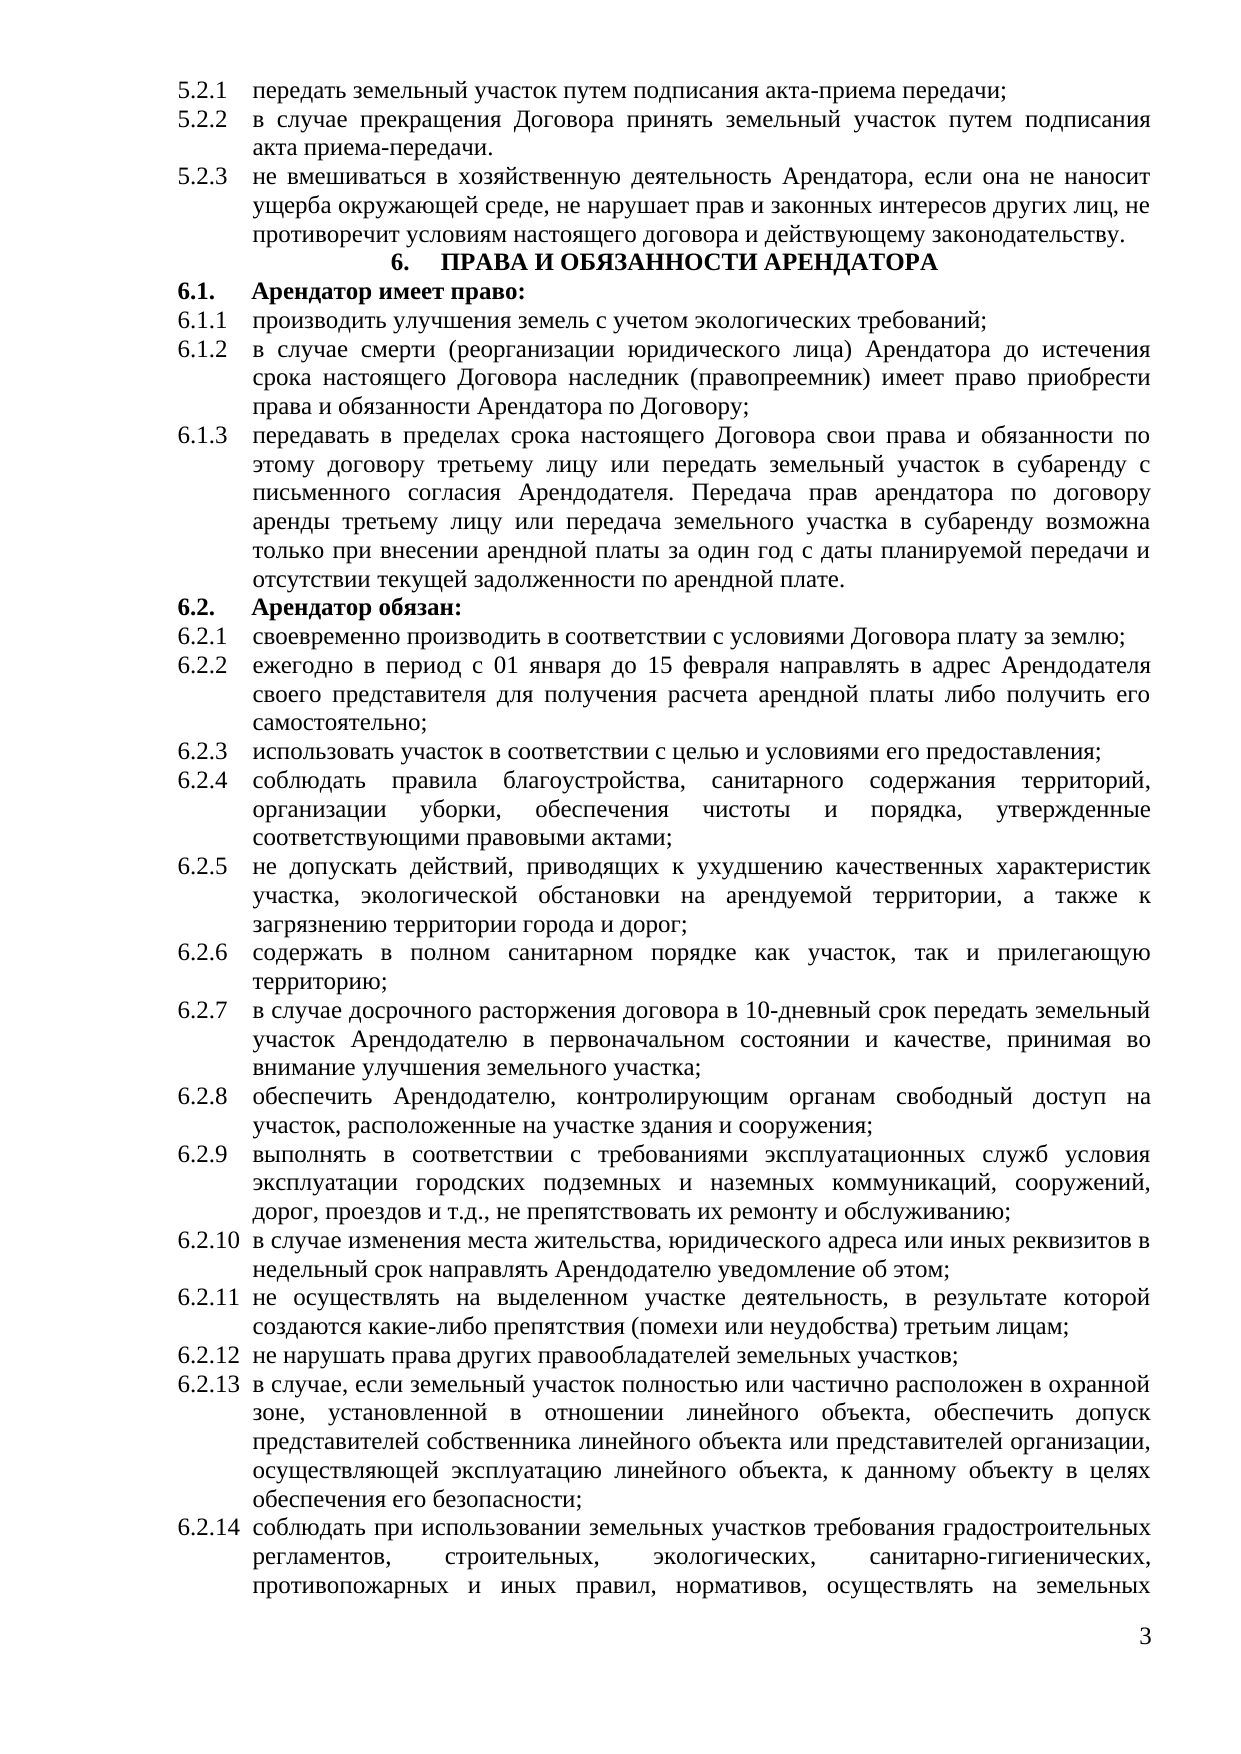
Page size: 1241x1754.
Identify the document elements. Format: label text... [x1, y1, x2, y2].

list передать земельный участок путем подписания акта-приема передачи; [177, 75, 1151, 104]
list соблюдать правила благоустройства, санитарного содержания территорий, организации уборки, обеспечения чистоты и порядка, утвержденные соответствующими правовыми актами; [177, 765, 1151, 851]
text 6.2. Арендатор обязан: [177, 592, 1151, 621]
list в случае досрочного расторжения договора в 10-дневный срок передать земельный участок Арендодателю в первоначальном состоянии и качестве, принимая во внимание улучшения земельного участка; [177, 995, 1151, 1081]
list в случае прекращения Договора принять земельный участок путем подписания акта приема-передачи. [177, 104, 1151, 161]
list не вмешиваться в хозяйственную деятельность Арендатора, если она не наносит ущерба окружающей среде, не нарушает прав и законных интересов других лиц, не противоречит условиям настоящего договора и действующему законодательству. [177, 161, 1151, 247]
list ежегодно в период с 01 января до 15 февраля направлять в адрес Арендодателя своего представителя для получения расчета арендной платы либо получить его самостоятельно; [177, 650, 1151, 736]
list ПРАВА И ОБЯЗАННОСТИ АРЕНДАТОРА [177, 247, 1151, 276]
list своевременно производить в соответствии с условиями Договора плату за землю; [177, 621, 1151, 650]
list соблюдать при использовании земельных участков требования градостроительных регламентов, строительных, экологических, санитарно-гигиенических, противопожарных и иных правил, нормативов, осуществлять на земельных [177, 1512, 1151, 1599]
text 6.1. Арендатор имеет право: [177, 276, 1151, 305]
list в случае смерти (реорганизации юридического лица) Арендатора до истечения срока настоящего Договора наследник (правопреемник) имеет право приобрести права и обязанности Арендатора по Договору; [177, 334, 1151, 420]
list не нарушать права других правообладателей земельных участков; [177, 1340, 1151, 1369]
list содержать в полном санитарном порядке как участок, так и прилегающую территорию; [177, 937, 1151, 995]
list в случае, если земельный участок полностью или частично расположен в охранной зоне, установленной в отношении линейного объекта, обеспечить допуск представителей собственника линейного объекта или представителей организации, осуществляющей эксплуатацию линейного объекта, к данному объекту в целях обеспечения его безопасности; [177, 1369, 1151, 1512]
list обеспечить Арендодателю, контролирующим органам свободный доступ на участок, расположенные на участке здания и сооружения; [177, 1081, 1151, 1139]
list производить улучшения земель с учетом экологических требований; [177, 305, 1151, 334]
list передавать в пределах срока настоящего Договора свои права и обязанности по этому договору третьему лицу или передать земельный участок в субаренду с письменного согласия Арендодателя. Передача прав арендатора по договору аренды третьему лицу или передача земельного участка в субаренду возможна только при внесении арендной платы за один год с даты планируемой передачи и отсутствии текущей задолженности по арендной плате. [177, 420, 1151, 592]
list не осуществлять на выделенном участке деятельность, в результате которой создаются какие-либо препятствия (помехи или неудобства) третьим лицам; [177, 1282, 1151, 1340]
list не допускать действий, приводящих к ухудшению качественных характеристик участка, экологической обстановки на арендуемой территории, а также к загрязнению территории города и дорог; [177, 851, 1151, 937]
list выполнять в соответствии с требованиями эксплуатационных служб условия эксплуатации городских подземных и наземных коммуникаций, сооружений, дорог, проездов и т.д., не препятствовать их ремонту и обслуживанию; [177, 1139, 1151, 1225]
list в случае изменения места жительства, юридического адреса или иных реквизитов в недельный срок направлять Арендодателю уведомление об этом; [177, 1225, 1151, 1282]
list использовать участок в соответствии с целью и условиями его предоставления; [177, 736, 1151, 765]
